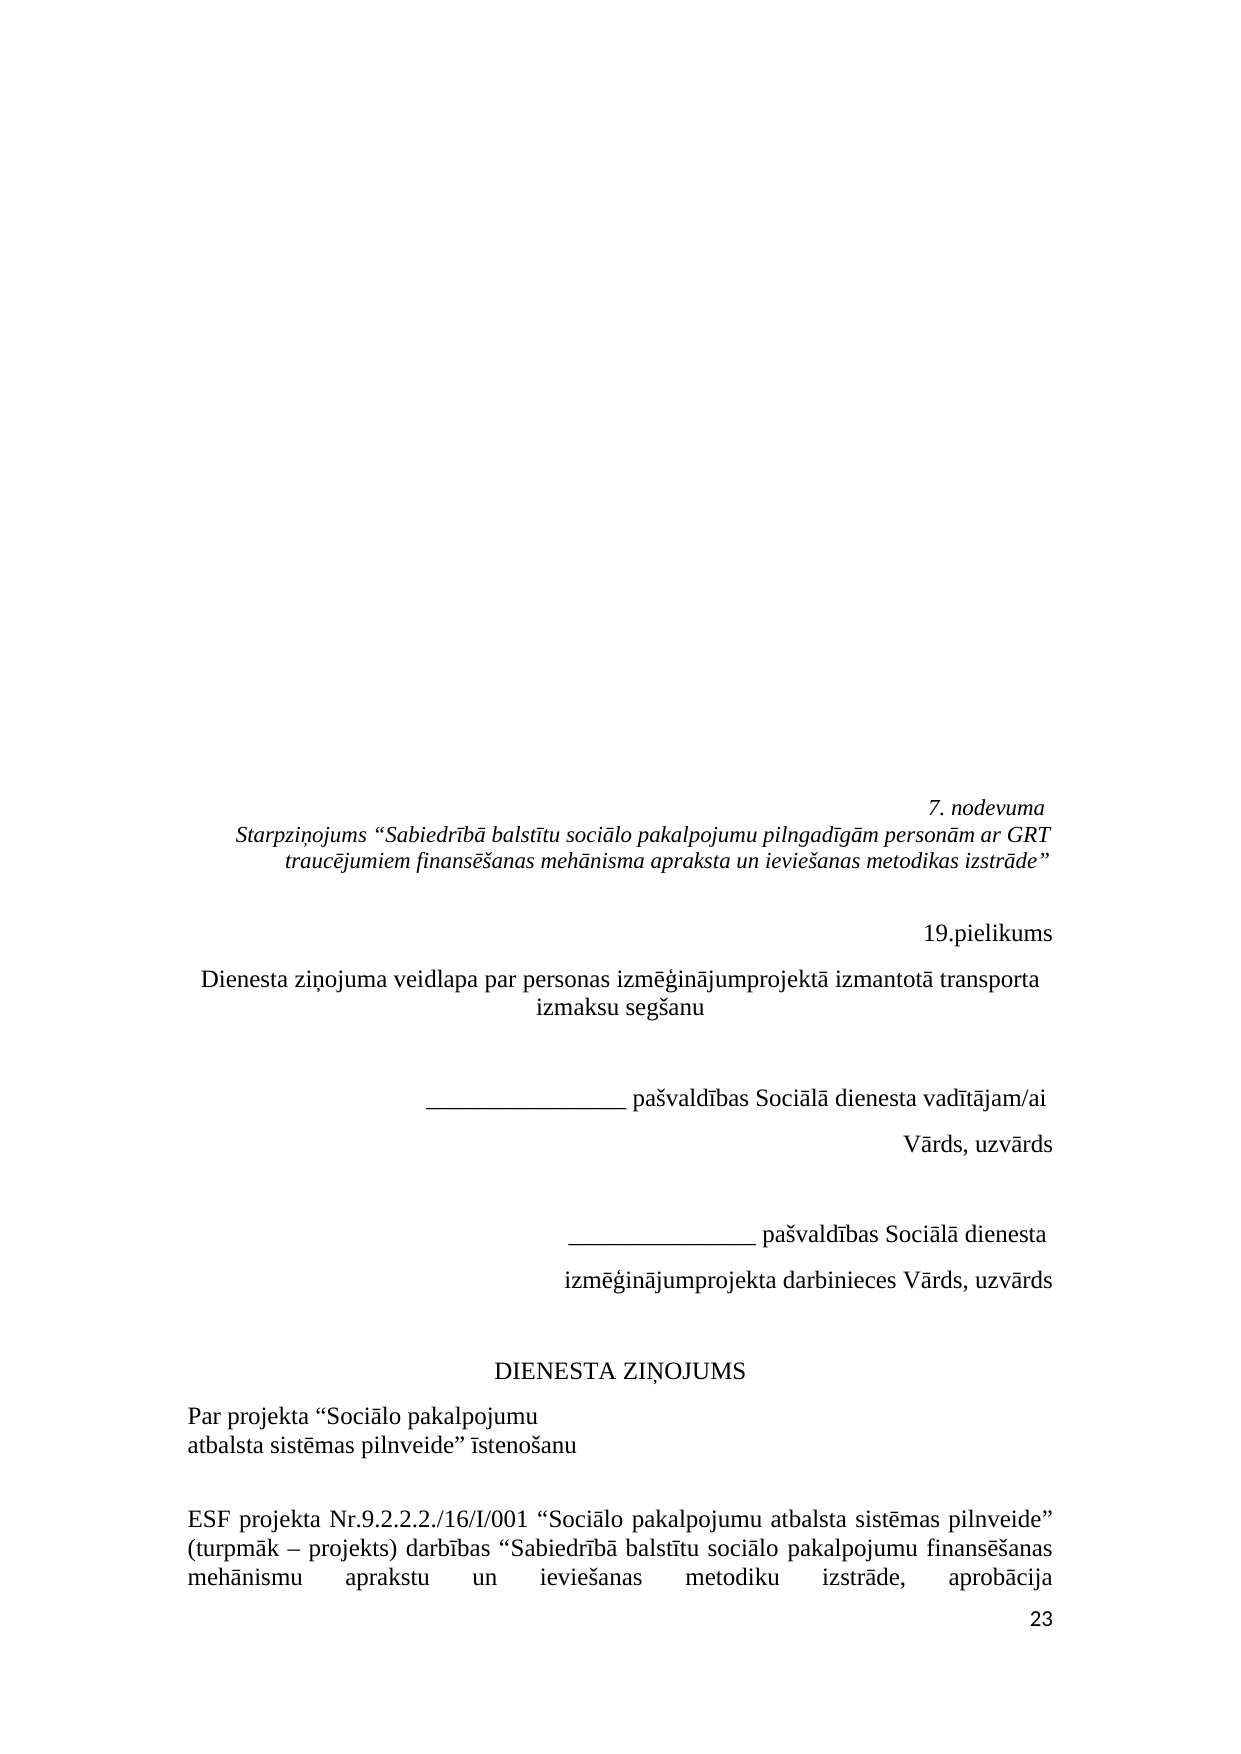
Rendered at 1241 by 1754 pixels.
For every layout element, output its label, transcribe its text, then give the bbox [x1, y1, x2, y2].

text Par projekta “Sociālo pakalpojumu [187, 1401, 1053, 1430]
text ESF projekta Nr.9.2.2.2./16/I/001 “Sociālo pakalpojumu atbalsta sistēmas pilnveide” (turpmāk – projekts) darbības “Sabiedrībā balstītu sociālo pakalpojumu finansēšanas mehānismu aprakstu un ieviešanas metodiku izstrāde, aprobācija [187, 1504, 1053, 1590]
text 7. nodevuma [187, 794, 1053, 821]
text 19.pielikums [187, 918, 1053, 947]
text DIENESTA ZIŅOJUMS [187, 1356, 1053, 1384]
text izmēģinājumprojekta darbinieces Vārds, uzvārds [187, 1265, 1053, 1294]
text Starpziņojums “Sabiedrībā balstītu sociālo pakalpojumu pilngadīgām personām ar GRT traucējumiem finansēšanas mehānisma apraksta un ieviešanas metodikas izstrāde” [187, 821, 1053, 873]
text _______________ pašvaldības Sociālā dienesta [187, 1219, 1053, 1248]
text ________________ pašvaldības Sociālā dienesta vadītājam/ai [187, 1083, 1053, 1112]
text Dienesta ziņojuma veidlapa par personas izmēģinājumprojektā izmantotā transporta izmaksu segšanu [187, 964, 1053, 1021]
text atbalsta sistēmas pilnveide” īstenošanu [187, 1430, 1053, 1459]
text Vārds, uzvārds [187, 1129, 1053, 1157]
